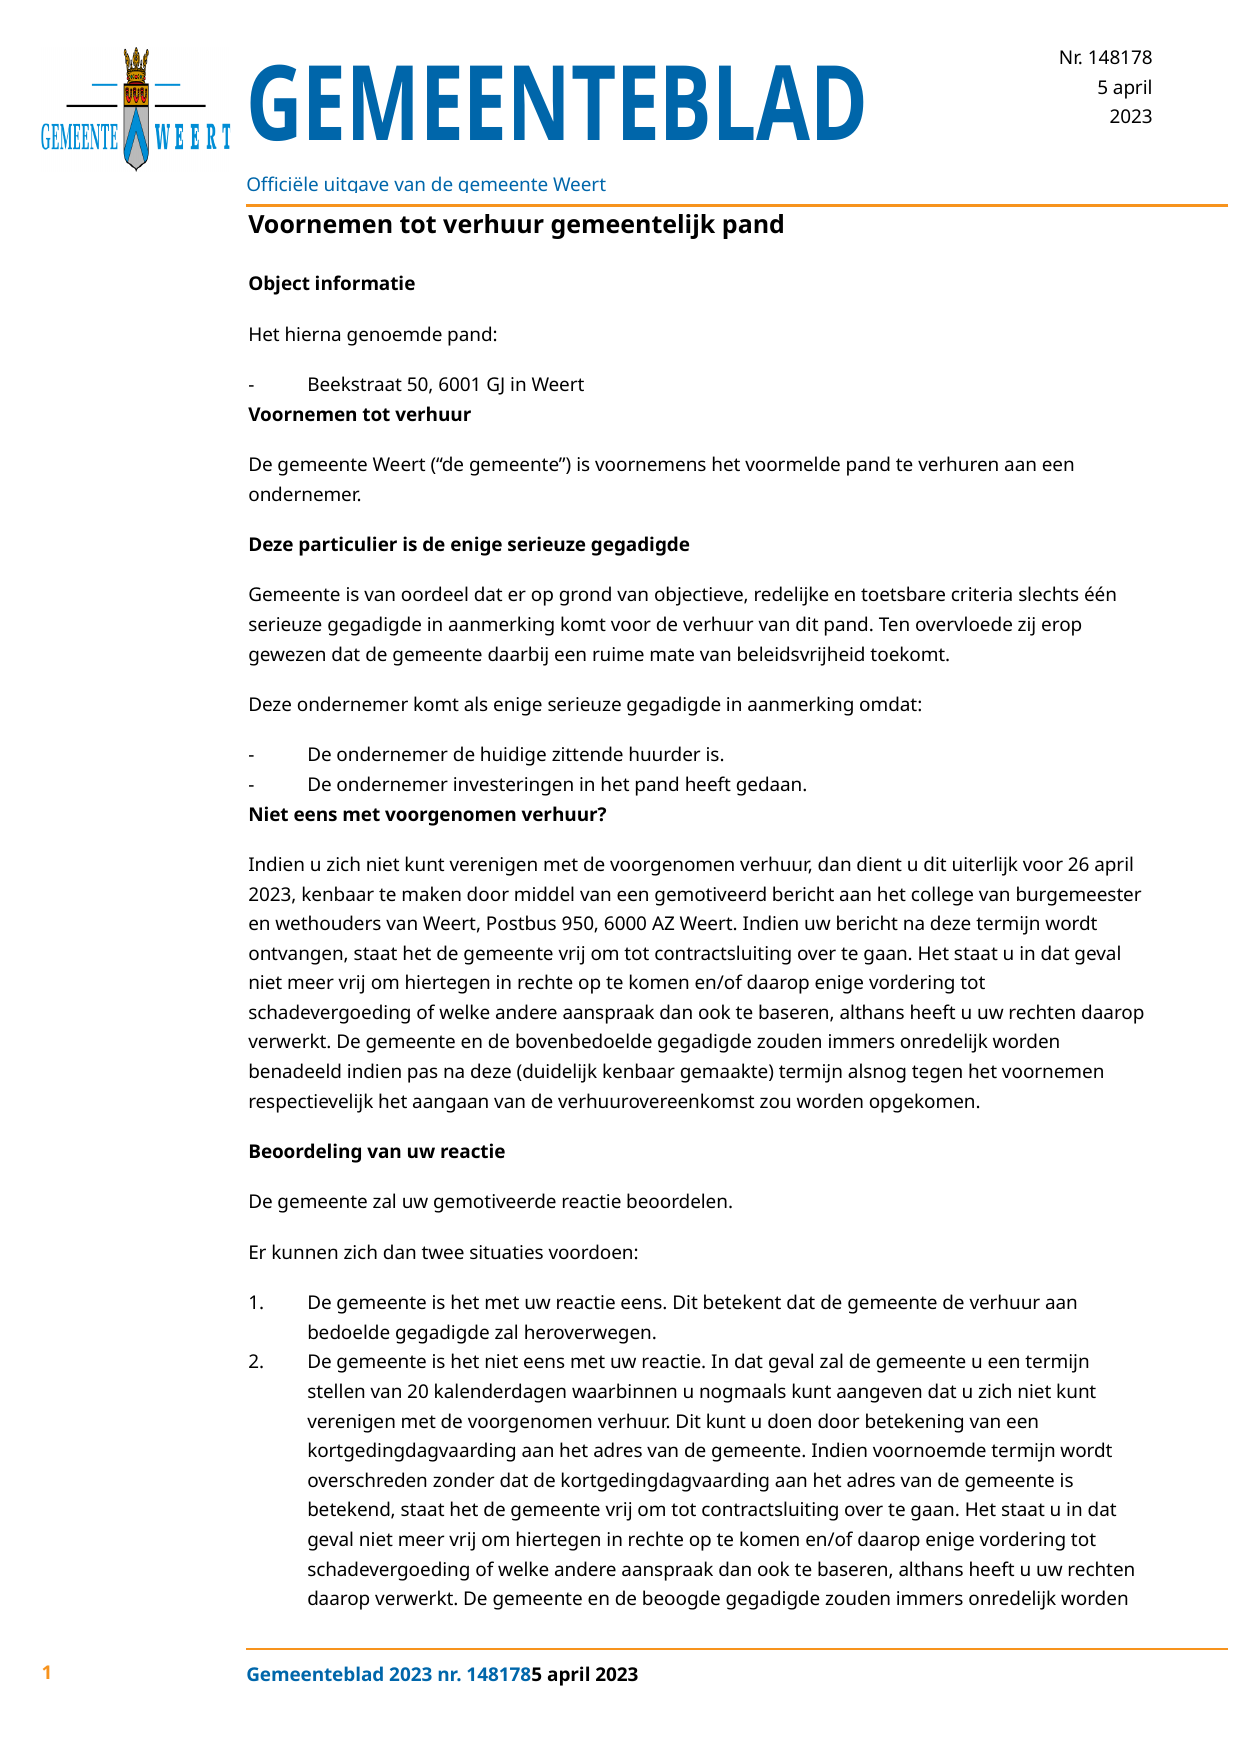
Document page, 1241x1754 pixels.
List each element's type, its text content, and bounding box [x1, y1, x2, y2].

text Er kunnen zich dan twee situaties voordoen: [248, 1239, 1152, 1265]
list De gemeente is het niet eens met uw reactie. In dat geval zal de gemeente u een termijn stellen van 20 kalenderdagen waarbinnen u nogmaals kunt aangeven dat u zich niet kunt verenigen met de voorgenomen verhuur. Dit kunt u doen door betekening van een kortgedingdagvaarding aan het adres van de gemeente. Indien voornoemde termijn wordt overschreden zonder dat de kortgedingdagvaarding aan het adres van de gemeente is betekend, staat het de gemeente vrij om tot contractsluiting over te gaan. Het staat u in dat geval niet meer vrij om hiertegen in rechte op te komen en/of daarop enige vordering tot schadevergoeding of welke andere aanspraak dan ook te baseren, althans heeft u uw rechten daarop verwerkt. De gemeente en de beoogde gegadigde zouden immers onredelijk worden [248, 1349, 1152, 1611]
text De gemeente Weert (“de gemeente”) is voornemens het voormelde pand te verhuren aan een ondernemer. [248, 451, 1152, 506]
text Deze particulier is de enige serieuze gegadigde [248, 531, 1152, 557]
text Gemeente is van oordeel dat er op grond van objectieve, redelijke en toetsbare criteria slechts één serieuze gegadigde in aanmerking komt voor de verhuur van dit pand. Ten overvloede zij erop gewezen dat de gemeente daarbij een ruime mate van beleidsvrijheid toekomt. [248, 582, 1152, 666]
text Deze ondernemer komt als enige serieuze gegadigde in aanmerking omdat: [248, 691, 1152, 717]
text Voornemen tot verhuur [248, 401, 1152, 426]
text De gemeente zal uw gemotiveerde reactie beoordelen. [248, 1189, 1152, 1214]
text Beoordeling van uw reactie [248, 1138, 1152, 1164]
text Niet eens met voorgenomen verhuur? [248, 801, 1152, 826]
text Het hierna genoemde pand: [248, 321, 1152, 346]
text Indien u zich niet kunt verenigen met de voorgenomen verhuur, dan dient u dit uiterlijk voor 26 april 2023, kenbaar te maken door middel van een gemotiveerd bericht aan het college van burgemeester en wethouders van Weert, Postbus 950, 6000 AZ Weert. Indien uw bericht na deze termijn wordt ontvangen, staat het de gemeente vrij om tot contractsluiting over te gaan. Het staat u in dat geval niet meer vrij om hiertegen in rechte op te komen en/of daarop enige vordering tot schadevergoeding of welke andere aanspraak dan ook te baseren, althans heeft u uw rechten daarop verwerkt. De gemeente en de bovenbedoelde gegadigde zouden immers onredelijk worden benadeeld indien pas na deze (duidelijk kenbaar gemaakte) termijn alsnog tegen het voornemen respectievelijk het aangaan van de verhuurovereenkomst zou worden opgekomen. [248, 851, 1152, 1113]
list De gemeente is het met uw reactie eens. Dit betekent dat de gemeente de verhuur aan bedoelde gegadigde zal heroverwegen. [248, 1289, 1152, 1345]
list De ondernemer investeringen in het pand heeft gedaan. [248, 771, 1152, 797]
picture [41, 47, 231, 172]
list Beekstraat 50, 6001 GJ in Weert [248, 371, 1152, 397]
list De ondernemer de huidige zittende huurder is. [248, 742, 1152, 767]
text Voornemen tot verhuur gemeentelijk pand [248, 207, 1152, 241]
text Object informatie [248, 270, 1152, 296]
